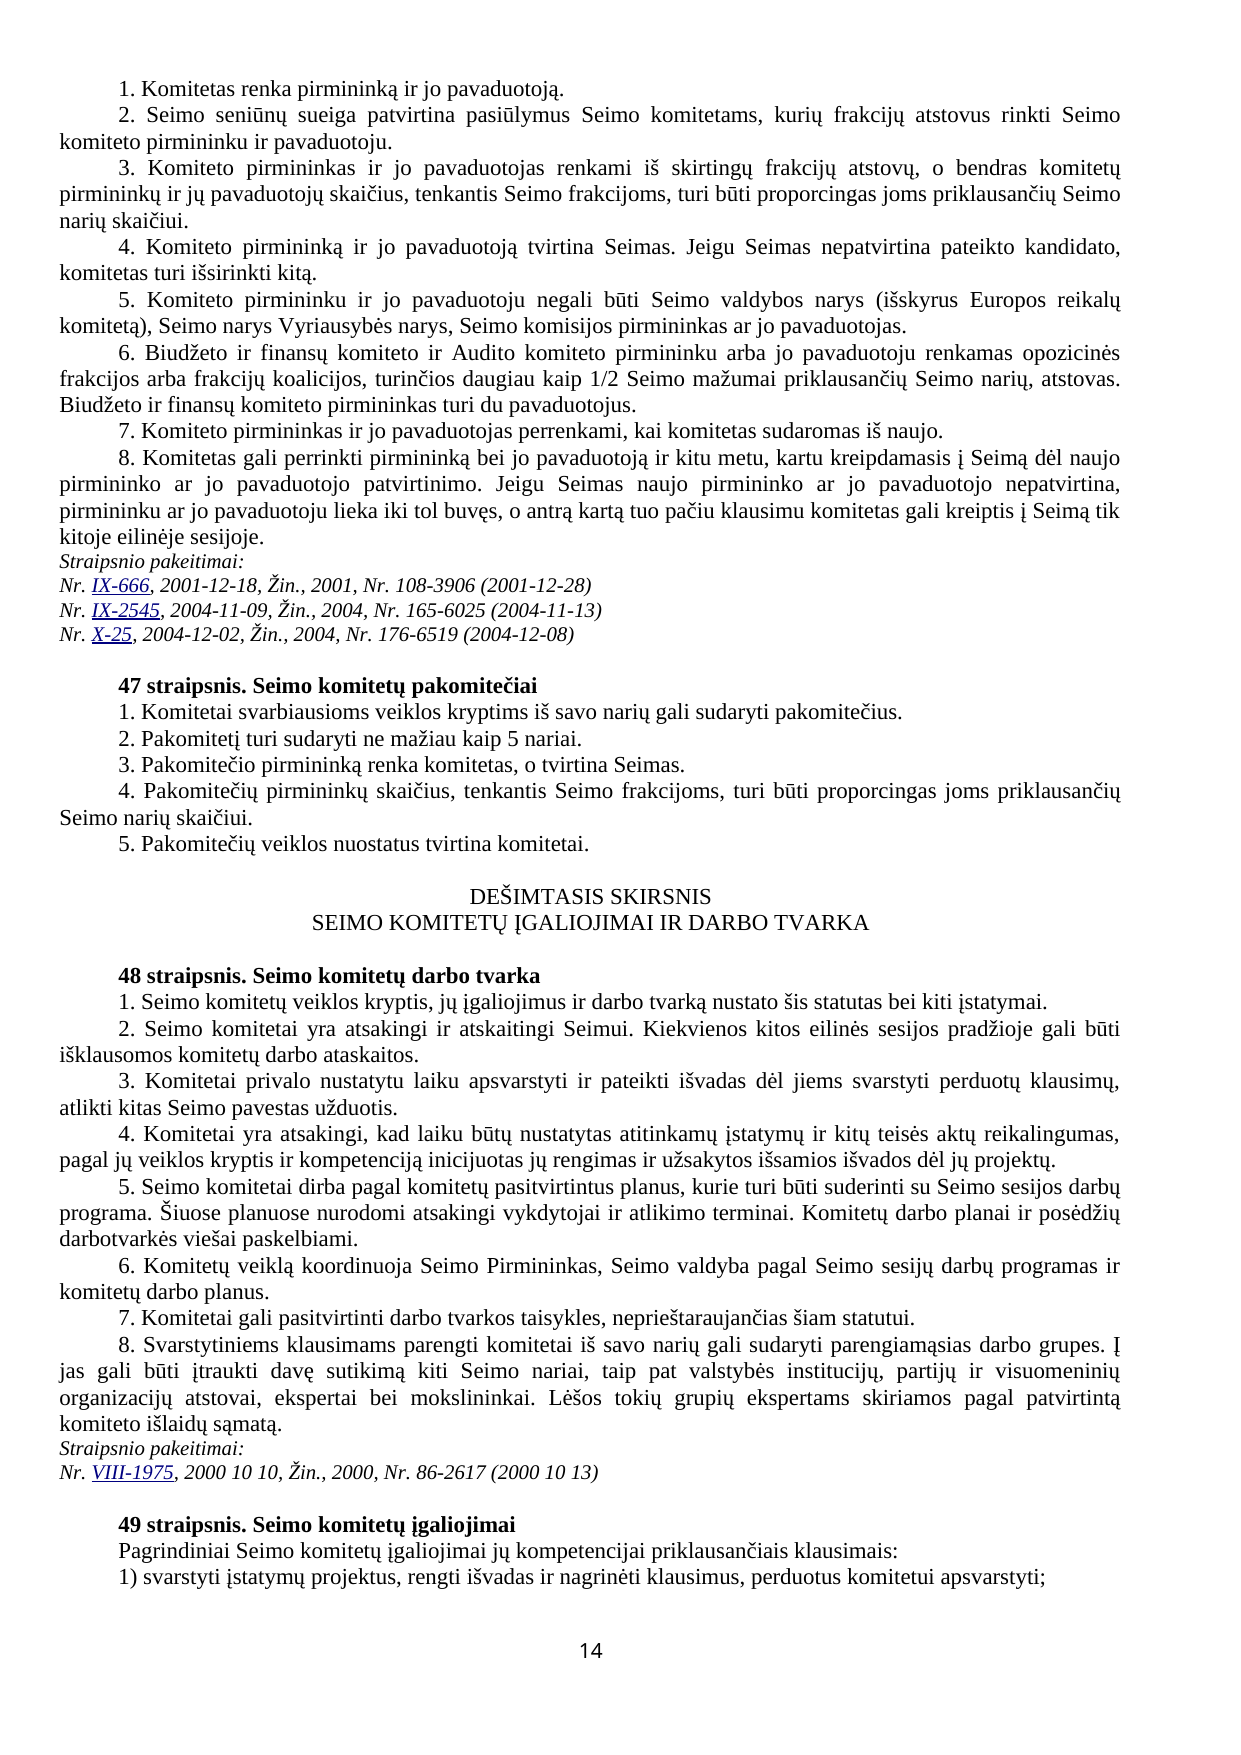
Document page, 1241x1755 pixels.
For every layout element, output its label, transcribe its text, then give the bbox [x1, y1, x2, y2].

text 5. Seimo komitetai dirba pagal komitetų pasitvirtintus planus, kurie turi būti suderinti su Seimo sesijos darbų programa. Šiuose planuose nurodomi atsakingi vykdytojai ir atlikimo terminai. Komitetų darbo planai ir posėdžių darbotvarkės viešai paskelbiami. [59, 1173, 1122, 1252]
text 3. Komitetai privalo nustatytu laiku apsvarstyti ir pateikti išvadas dėl jiems svarstyti perduotų klausimų, atlikti kitas Seimo pavestas užduotis. [59, 1067, 1122, 1120]
text 1) svarstyti įstatymų projektus, rengti išvadas ir nagrinėti klausimus, perduotus komitetui apsvarstyti; [59, 1563, 1122, 1590]
text 4. Komiteto pirmininką ir jo pavaduotoją tvirtina Seimas. Jeigu Seimas nepatvirtina pateikto kandidato, komitetas turi išsirinkti kitą. [59, 233, 1122, 286]
text 3. Komiteto pirmininkas ir jo pavaduotojas renkami iš skirtingų frakcijų atstovų, o bendras komitetų pirmininkų ir jų pavaduotojų skaičius, tenkantis Seimo frakcijoms, turi būti proporcingas joms priklausančių Seimo narių skaičiui. [59, 154, 1122, 233]
text 2. Pakomitetį turi sudaryti ne mažiau kaip 5 nariai. [59, 725, 1122, 751]
text Nr. X-25, 2004-12-02, Žin., 2004, Nr. 176-6519 (2004-12-08) [59, 622, 1122, 646]
text 8. Svarstytiniems klausimams parengti komitetai iš savo narių gali sudaryti parengiamąsias darbo grupes. Į jas gali būti įtraukti davę sutikimą kiti Seimo nariai, taip pat valstybės institucijų, partijų ir visuomeninių organizacijų atstovai, ekspertai bei mokslininkai. Lėšos tokių grupių ekspertams skiriamos pagal patvirtintą komiteto išlaidų sąmatą. [59, 1331, 1122, 1436]
text 7. Komiteto pirmininkas ir jo pavaduotojas perrenkami, kai komitetas sudaromas iš naujo. [59, 418, 1122, 444]
text 49 straipsnis. Seimo komitetų įgaliojimai [59, 1511, 1122, 1537]
text 1. Komitetas renka pirmininką ir jo pavaduotoją. [59, 75, 1122, 101]
text 1. Seimo komitetų veiklos kryptis, jų įgaliojimus ir darbo tvarką nustato šis statutas bei kiti įstatymai. [59, 988, 1122, 1014]
text 5. Pakomitečių veiklos nuostatus tvirtina komitetai. [59, 830, 1122, 856]
text 4. Komitetai yra atsakingi, kad laiku būtų nustatytas atitinkamų įstatymų ir kitų teisės aktų reikalingumas, pagal jų veiklos kryptis ir kompetenciją inicijuotas jų rengimas ir užsakytos išsamios išvados dėl jų projektų. [59, 1120, 1122, 1173]
text 7. Komitetai gali pasitvirtinti darbo tvarkos taisykles, neprieštaraujančias šiam statutui. [59, 1304, 1122, 1331]
text DEŠIMTASIS SKIRSNIS [59, 883, 1122, 909]
text 2. Seimo seniūnų sueiga patvirtina pasiūlymus Seimo komitetams, kurių frakcijų atstovus rinkti Seimo komiteto pirmininku ir pavaduotoju. [59, 101, 1122, 154]
text 6. Komitetų veiklą koordinuoja Seimo Pirmininkas, Seimo valdyba pagal Seimo sesijų darbų programas ir komitetų darbo planus. [59, 1252, 1122, 1304]
text Nr. VIII-1975, 2000 10 10, Žin., 2000, Nr. 86-2617 (2000 10 13) [59, 1460, 1122, 1484]
text Straipsnio pakeitimai: [59, 549, 1122, 573]
text 2. Seimo komitetai yra atsakingi ir atskaitingi Seimui. Kiekvienos kitos eilinės sesijos pradžioje gali būti išklausomos komitetų darbo ataskaitos. [59, 1014, 1122, 1067]
text 48 straipsnis. Seimo komitetų darbo tvarka [59, 962, 1122, 988]
text 47 straipsnis. Seimo komitetų pakomitečiai [59, 672, 1122, 698]
text Nr. IX-666, 2001-12-18, Žin., 2001, Nr. 108-3906 (2001-12-28) [59, 573, 1122, 597]
text 5. Komiteto pirmininku ir jo pavaduotoju negali būti Seimo valdybos narys (išskyrus Europos reikalų komitetą), Seimo narys Vyriausybės narys, Seimo komisijos pirmininkas ar jo pavaduotojas. [59, 286, 1122, 338]
text 3. Pakomitečio pirmininką renka komitetas, o tvirtina Seimas. [59, 751, 1122, 777]
text 6. Biudžeto ir finansų komiteto ir Audito komiteto pirmininku arba jo pavaduotoju renkamas opozicinės frakcijos arba frakcijų koalicijos, turinčios daugiau kaip 1/2 Seimo mažumai priklausančių Seimo narių, atstovas. Biudžeto ir finansų komiteto pirmininkas turi du pavaduotojus. [59, 338, 1122, 418]
text 1. Komitetai svarbiausioms veiklos kryptims iš savo narių gali sudaryti pakomitečius. [59, 698, 1122, 725]
text Nr. IX-2545, 2004-11-09, Žin., 2004, Nr. 165-6025 (2004-11-13) [59, 597, 1122, 622]
text 4. Pakomitečių pirmininkų skaičius, tenkantis Seimo frakcijoms, turi būti proporcingas joms priklausančių Seimo narių skaičiui. [59, 777, 1122, 830]
text 8. Komitetas gali perrinkti pirmininką bei jo pavaduotoją ir kitu metu, kartu kreipdamasis į Seimą dėl naujo pirmininko ar jo pavaduotojo patvirtinimo. Jeigu Seimas naujo pirmininko ar jo pavaduotojo nepatvirtina, pirmininku ar jo pavaduotoju lieka iki tol buvęs, o antrą kartą tuo pačiu klausimu komitetas gali kreiptis į Seimą tik kitoje eilinėje sesijoje. [59, 444, 1122, 549]
text Straipsnio pakeitimai: [59, 1436, 1122, 1460]
text SEIMO KOMITETŲ ĮGALIOJIMAI IR DARBO TVARKA [59, 909, 1122, 936]
text Pagrindiniai Seimo komitetų įgaliojimai jų kompetencijai priklausančiais klausimais: [59, 1537, 1122, 1563]
